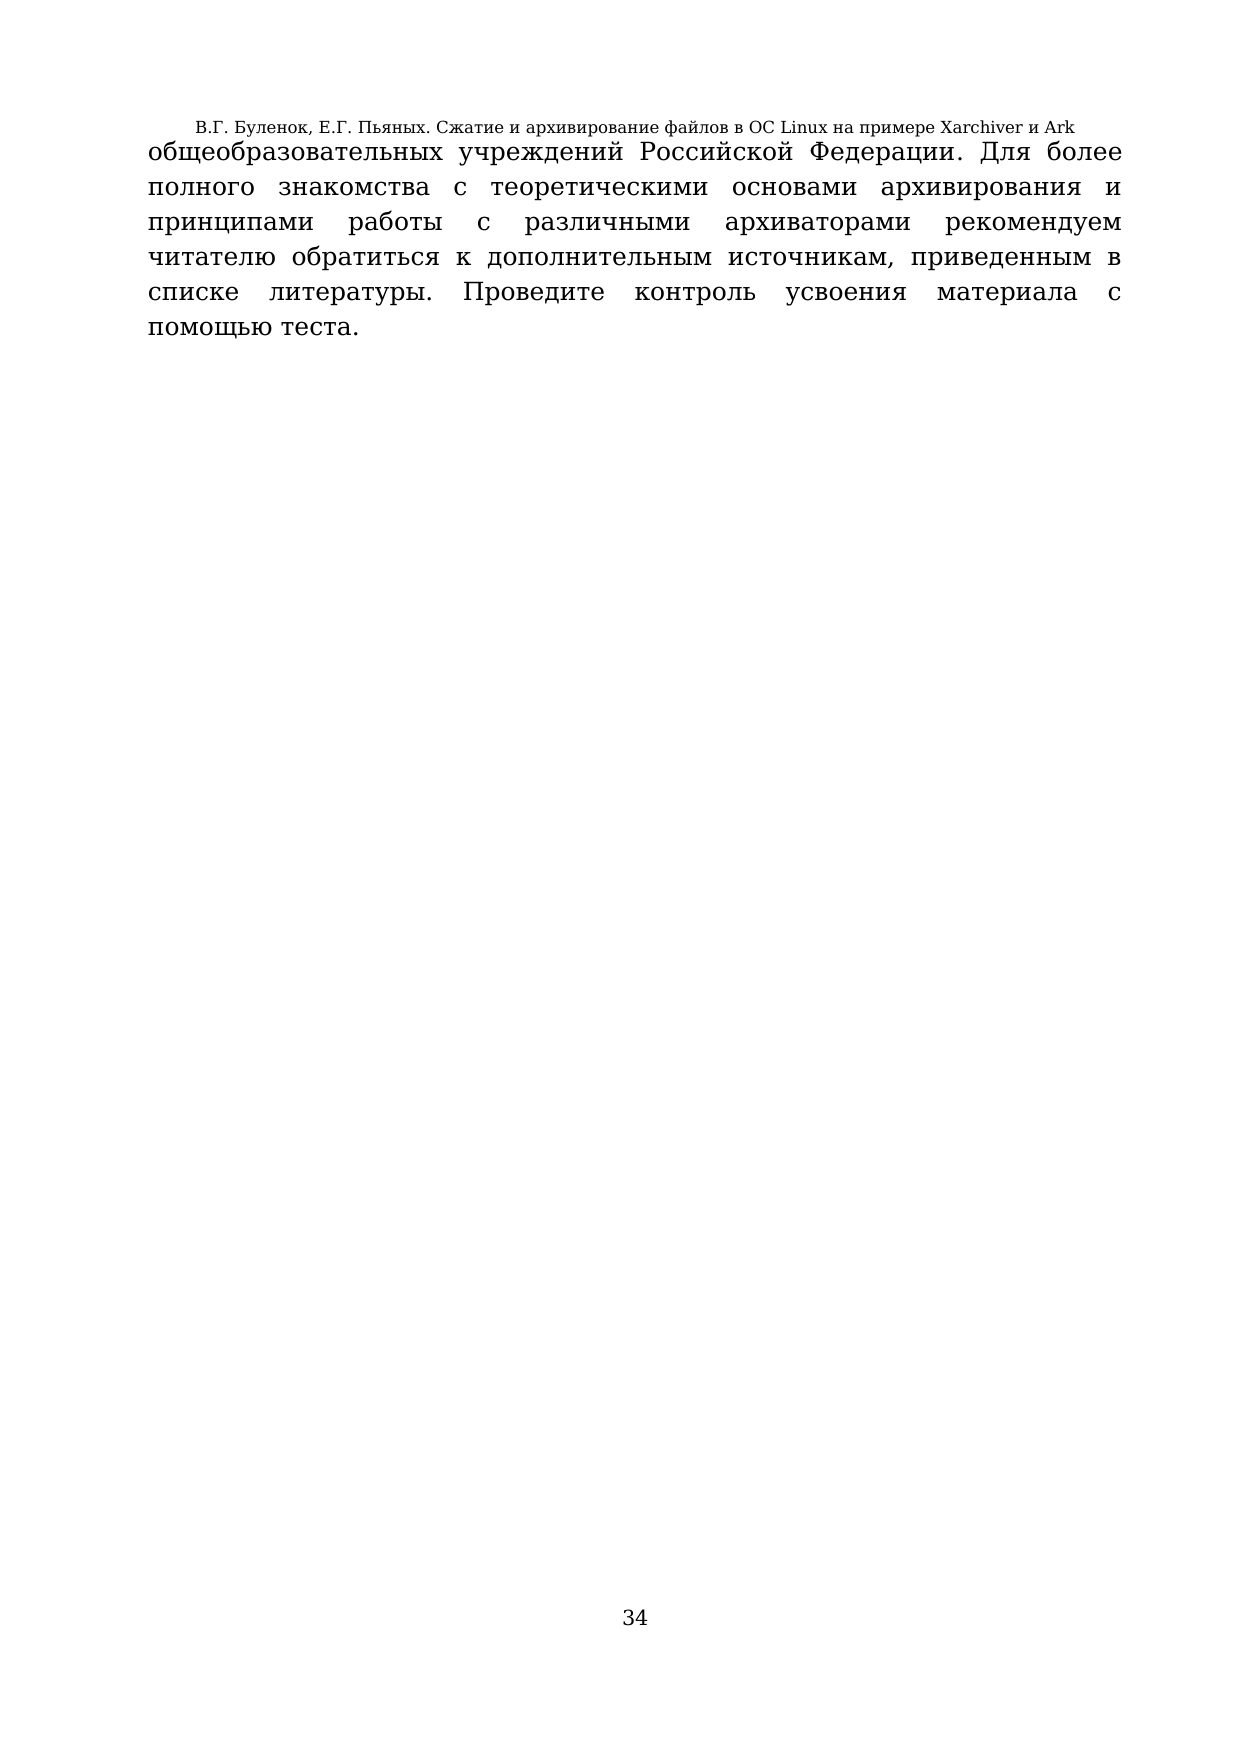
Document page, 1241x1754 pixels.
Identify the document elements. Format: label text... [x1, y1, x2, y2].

text общеобразовательных учреждений Российской Федерации. Для более полного знакомства с теоретическими основами архивирования и принципами работы с различными архиваторами рекомендуем читателю обратиться к дополнительным источникам, приведенным в списке литературы. Проведите контроль усвоения материала с помощью теста. [148, 137, 1123, 342]
